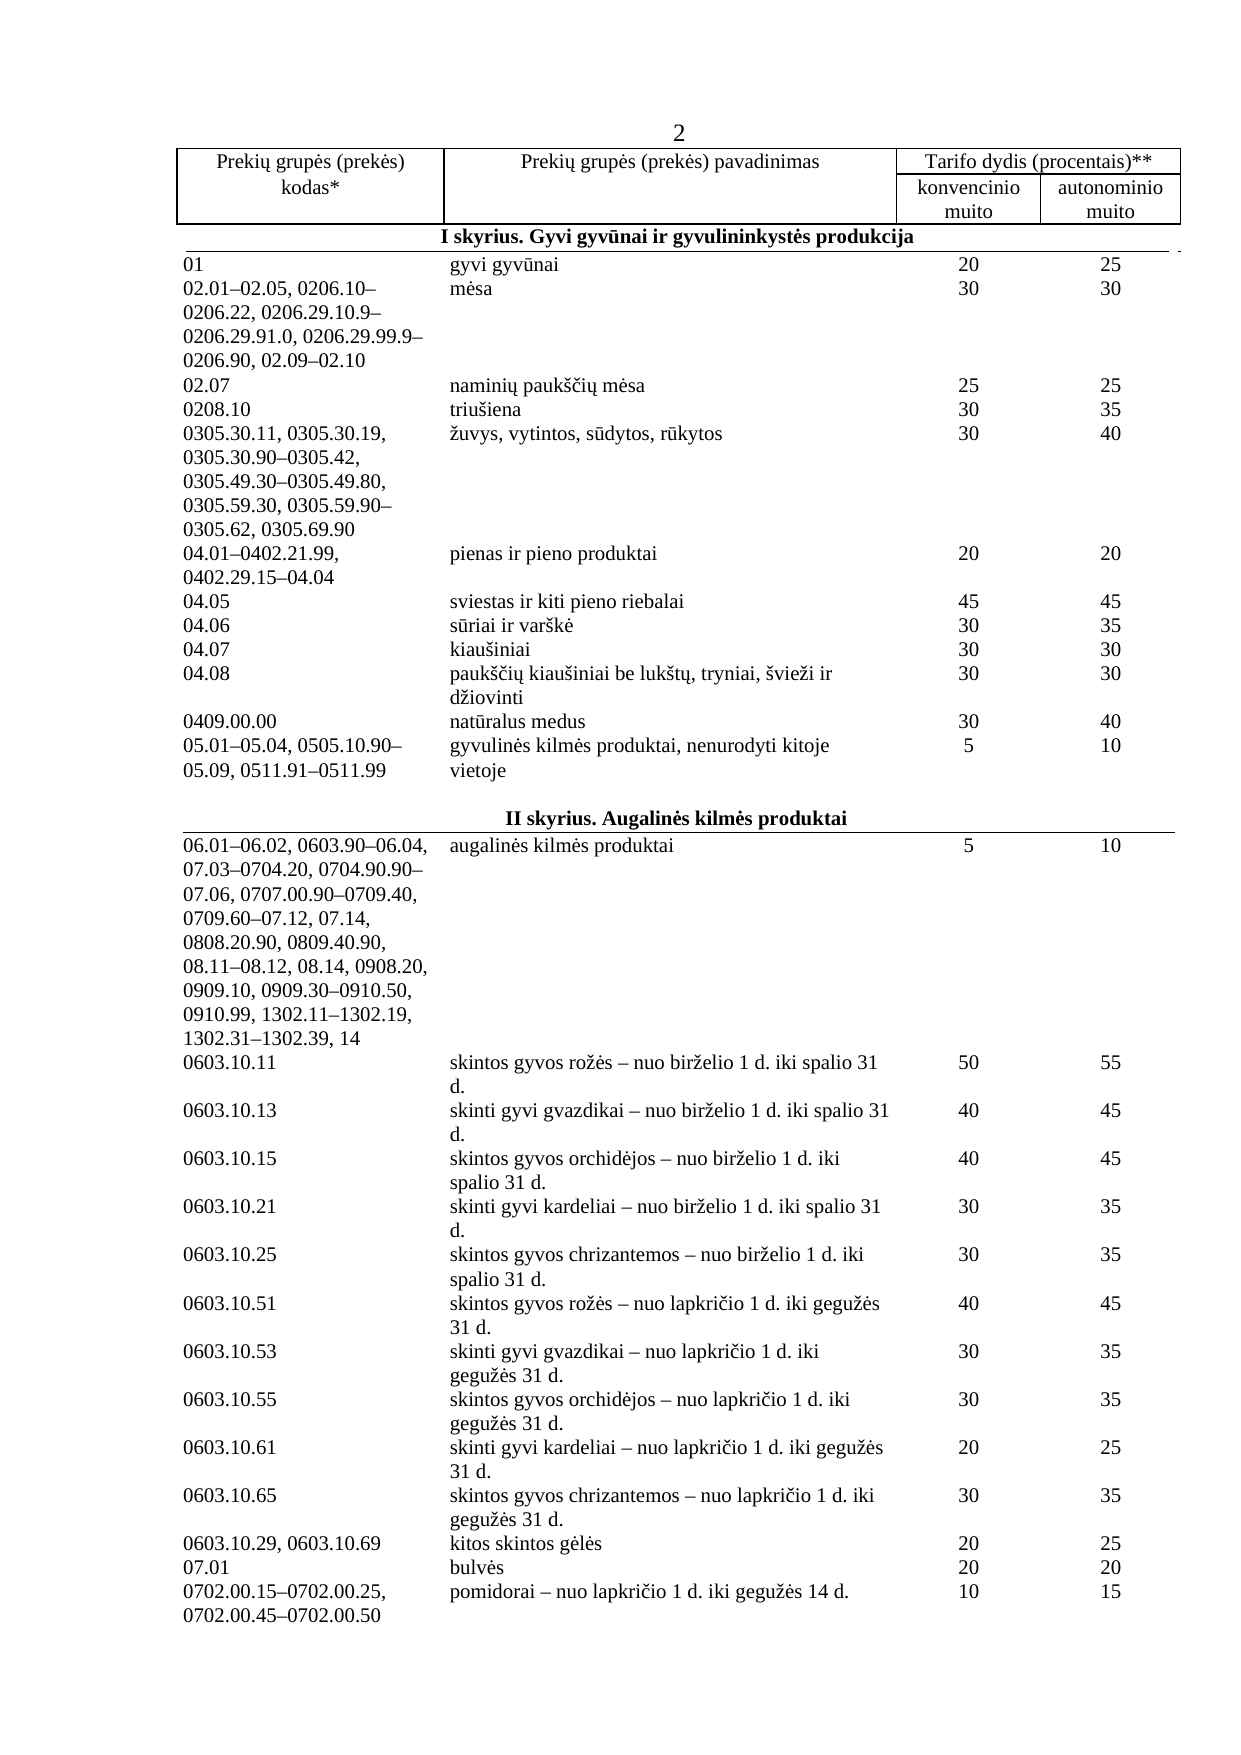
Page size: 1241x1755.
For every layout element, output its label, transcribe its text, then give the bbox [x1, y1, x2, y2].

table_cell 04.06 [177, 613, 444, 637]
table_header Prekių grupės (prekės) pavadinimas [445, 149, 896, 173]
table_cell pomidorai – nuo lapkričio 1 d. iki gegužės 14 d. [444, 1579, 896, 1606]
table_cell žuvys, vytintos, sūdytos, rūkytos [444, 421, 896, 541]
table_cell paukščių kiaušiniai be lukštų, tryniai, švieži ir džiovinti [444, 661, 896, 709]
table_cell I skyrius. Gyvi gyvūnai ir gyvulininkystės produkcija [177, 225, 1177, 252]
table_cell skinti gyvi kardeliai – nuo birželio 1 d. iki spalio 31 d. [444, 1194, 896, 1242]
table_cell 35 [1041, 1483, 1181, 1531]
table_cell autonominio muito [1041, 175, 1180, 223]
table_cell 40 [1041, 709, 1181, 733]
table_cell kodas* [178, 173, 443, 223]
table_cell skinti gyvi gvazdikai – nuo birželio 1 d. iki spalio 31 d. [444, 1098, 896, 1146]
table_cell 0603.10.25 [177, 1243, 444, 1291]
table_cell 04.07 [177, 637, 444, 661]
table_cell 30 [896, 661, 1041, 709]
table_cell 35 [1041, 1243, 1181, 1291]
table_cell kitos skintos gėlės [444, 1531, 896, 1555]
table_cell sūriai ir varškė [444, 613, 896, 637]
table_cell 04.01–0402.21.99, 0402.29.15–04.04 [177, 541, 444, 589]
table_cell 30 [896, 1243, 1041, 1291]
table_cell 40 [896, 1146, 1041, 1194]
table_cell natūralus medus [444, 709, 896, 733]
table_cell 25 [896, 373, 1041, 397]
table_cell 0603.10.51 [177, 1291, 444, 1339]
table_cell 0603.10.13 [177, 1098, 444, 1146]
table_header Tarifo dydis (procentais)** [897, 149, 1180, 173]
table_cell 25 [1041, 373, 1181, 397]
table_cell II skyrius. Augalinės kilmės produktai [177, 806, 1181, 833]
table_cell 25 [1041, 1435, 1181, 1483]
table_cell [444, 782, 896, 806]
table_cell 5 [896, 833, 1041, 1050]
table_cell 30 [896, 276, 1041, 372]
table_cell 40 [896, 1291, 1041, 1339]
table_cell 25 [1041, 252, 1181, 276]
table_cell 15 [1041, 1579, 1181, 1606]
table_cell 55 [1041, 1050, 1181, 1098]
table_cell 10 [1041, 833, 1181, 1050]
table_cell 45 [1041, 1146, 1181, 1194]
table_cell 30 [896, 613, 1041, 637]
table_cell pienas ir pieno produktai [444, 541, 896, 589]
table_cell 30 [896, 709, 1041, 733]
table_cell 0603.10.53 [177, 1339, 444, 1387]
table_cell 30 [896, 1194, 1041, 1242]
table_cell 45 [1041, 1098, 1181, 1146]
table_cell skintos gyvos orchidėjos – nuo lapkričio 1 d. iki gegužės 31 d. [444, 1387, 896, 1435]
table_cell 05.01–05.04, 0505.10.90–05.09, 0511.91–0511.99 [177, 734, 444, 782]
table_cell 01 [177, 252, 444, 276]
table_cell 30 [1041, 637, 1181, 661]
table_cell [445, 173, 896, 223]
table_cell gyvi gyvūnai [444, 252, 896, 276]
table_cell 04.08 [177, 661, 444, 709]
table_cell 30 [896, 637, 1041, 661]
table_cell skintos gyvos chrizantemos – nuo birželio 1 d. iki spalio 31 d. [444, 1243, 896, 1291]
table_cell 0305.30.11, 0305.30.19, 0305.30.90–0305.42, 0305.49.30–0305.49.80, 0305.59.30, 0305.59.90–0305.62, 0305.69.90 [177, 421, 444, 541]
table_cell skinti gyvi gvazdikai – nuo lapkričio 1 d. iki gegužės 31 d. [444, 1339, 896, 1387]
table_cell mėsa [444, 276, 896, 372]
table_cell skintos gyvos rožės – nuo birželio 1 d. iki spalio 31 d. [444, 1050, 896, 1098]
table_cell 06.01–06.02, 0603.90–06.04, 07.03–0704.20, 0704.90.90–07.06, 0707.00.90–0709.40, 0709.60–07.12, 07.14, 0808.20.90, 0809.40.90, 08.11–08.12, 08.14, 0908.20, 0909.10, 0909.30–0910.50, 0910.99, 1302.11–1302.19, 1302.31–1302.39, 14 [177, 833, 444, 1050]
table_header Prekių grupės (prekės) [178, 149, 443, 173]
table_cell 50 [896, 1050, 1041, 1098]
table_cell 30 [896, 1339, 1041, 1387]
table_cell skintos gyvos chrizantemos – nuo lapkričio 1 d. iki gegužės 31 d. [444, 1483, 896, 1531]
table_cell 40 [1041, 421, 1181, 541]
table_cell 0409.00.00 [177, 709, 444, 733]
table_cell 5 [896, 734, 1041, 782]
table_cell 20 [1041, 541, 1181, 589]
table_cell 45 [896, 589, 1041, 613]
table_cell 10 [896, 1579, 1041, 1606]
table_cell konvencinio muito [897, 175, 1040, 223]
table_cell 20 [896, 1555, 1041, 1579]
table_cell 0603.10.15 [177, 1146, 444, 1194]
table_cell 35 [1041, 397, 1181, 421]
table_cell 20 [896, 1435, 1041, 1483]
table_cell 0603.10.29, 0603.10.69 [177, 1531, 444, 1555]
table_cell 02.01–02.05, 0206.10–0206.22, 0206.29.10.9–0206.29.91.0, 0206.29.99.9–0206.90, 02.09–02.10 [177, 276, 444, 372]
table_cell 0603.10.61 [177, 1435, 444, 1483]
table_cell 45 [1041, 1291, 1181, 1339]
table_cell 30 [1041, 661, 1181, 709]
table_cell 40 [896, 1098, 1041, 1146]
table_cell naminių paukščių mėsa [444, 373, 896, 397]
table_cell skintos gyvos rožės – nuo lapkričio 1 d. iki gegužės 31 d. [444, 1291, 896, 1339]
table_cell 35 [1041, 1194, 1181, 1242]
table_cell 30 [896, 1483, 1041, 1531]
table_cell skinti gyvi kardeliai – nuo lapkričio 1 d. iki gegužės 31 d. [444, 1435, 896, 1483]
table_cell 35 [1041, 1339, 1181, 1387]
table_cell [896, 782, 1041, 806]
table_cell [177, 782, 444, 806]
table_cell 30 [896, 421, 1041, 541]
table_cell 0603.10.21 [177, 1194, 444, 1242]
table_cell 30 [896, 1387, 1041, 1435]
table_cell 35 [1041, 613, 1181, 637]
table_cell kiaušiniai [444, 637, 896, 661]
table_cell augalinės kilmės produktai [444, 833, 896, 1050]
table_cell 20 [1041, 1555, 1181, 1579]
table_cell 10 [1041, 734, 1181, 782]
table_cell 0603.10.11 [177, 1050, 444, 1098]
table_cell bulvės [444, 1555, 896, 1579]
table_cell 25 [1041, 1531, 1181, 1555]
table_cell 02.07 [177, 373, 444, 397]
table_cell 07.01 [177, 1555, 444, 1579]
table_cell 0702.00.15–0702.00.25, 0702.00.45–0702.00.50 [177, 1579, 444, 1606]
table_cell gyvulinės kilmės produktai, nenurodyti kitoje vietoje [444, 734, 896, 782]
table_cell 20 [896, 541, 1041, 589]
table_cell 0603.10.65 [177, 1483, 444, 1531]
table_cell 45 [1041, 589, 1181, 613]
table_cell skintos gyvos orchidėjos – nuo birželio 1 d. iki spalio 31 d. [444, 1146, 896, 1194]
table_cell 20 [896, 1531, 1041, 1555]
table_cell 30 [1041, 276, 1181, 372]
table_cell triušiena [444, 397, 896, 421]
table_cell 0603.10.55 [177, 1387, 444, 1435]
table_cell 35 [1041, 1387, 1181, 1435]
table_cell 04.05 [177, 589, 444, 613]
table_cell [1041, 782, 1181, 806]
table_cell 0208.10 [177, 397, 444, 421]
table_cell 30 [896, 397, 1041, 421]
table_cell sviestas ir kiti pieno riebalai [444, 589, 896, 613]
table_cell 20 [896, 252, 1041, 276]
